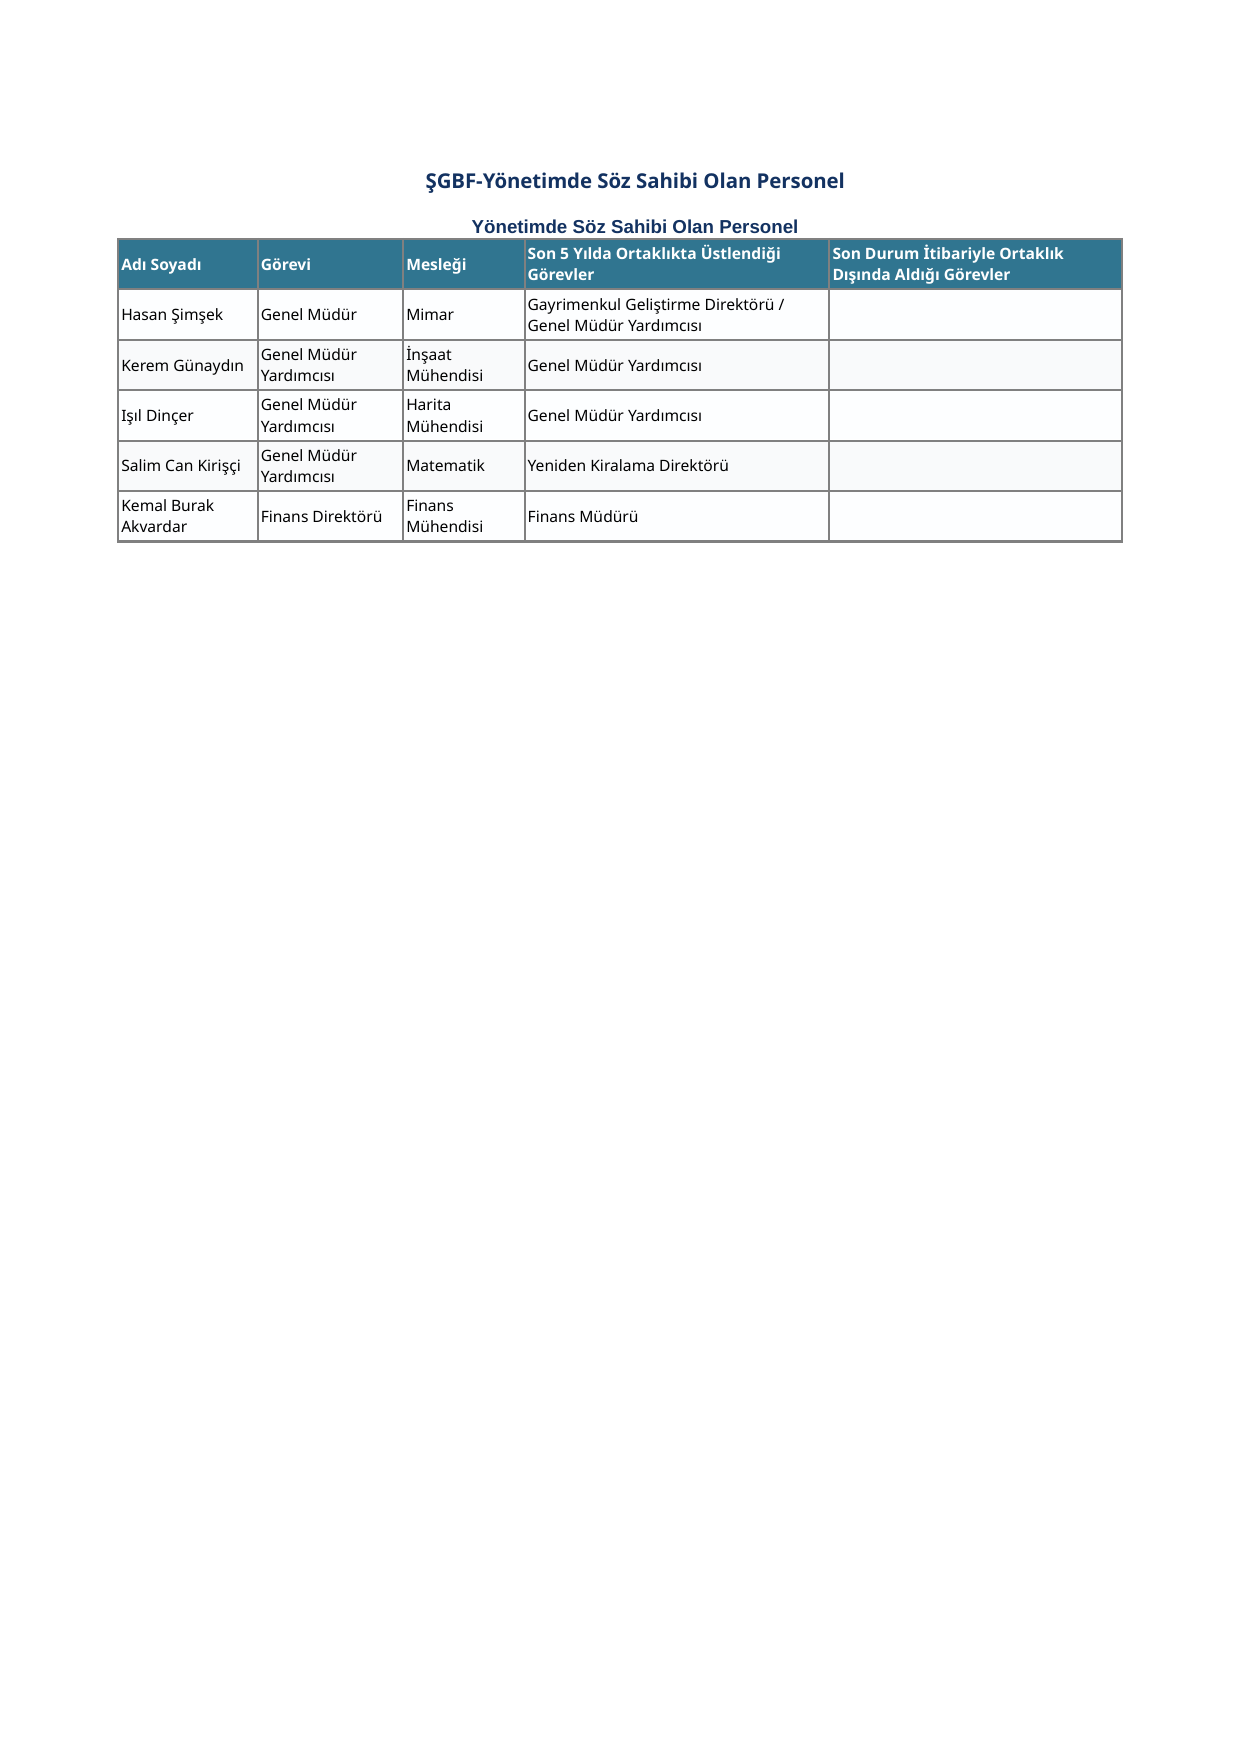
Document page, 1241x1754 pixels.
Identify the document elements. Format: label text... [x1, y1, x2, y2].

table_cell Hasan Şimşek [119, 290, 257, 339]
table_cell Genel Müdür Yardımcısı [526, 391, 828, 439]
table_header Son 5 Yılda Ortaklıkta Üstlendiği Görevler [526, 240, 828, 288]
table_cell [830, 391, 1121, 439]
table_cell Mimar [404, 290, 524, 339]
table_cell Matematik [404, 442, 524, 490]
table_header Adı Soyadı [119, 240, 257, 288]
table_cell [830, 290, 1121, 339]
table_cell Genel Müdür [259, 290, 402, 339]
table_cell Kerem Günaydın [119, 341, 257, 389]
table_cell Genel Müdür Yardımcısı [259, 442, 402, 490]
table_cell İnşaat Mühendisi [404, 341, 524, 389]
table_header Mesleği [404, 240, 524, 288]
table_cell Gayrimenkul Geliştirme Direktörü / Genel Müdür Yardımcısı [526, 290, 828, 339]
table_cell Finans Müdürü [526, 492, 828, 540]
text ŞGBF-Yönetimde Söz Sahibi Olan Personel Yönetimde Söz Sahibi Olan Personel [118, 118, 1122, 238]
table_cell [830, 341, 1121, 389]
table_cell Kemal Burak Akvardar [119, 492, 257, 540]
table_cell Yeniden Kiralama Direktörü [526, 442, 828, 490]
table_cell Genel Müdür Yardımcısı [259, 391, 402, 439]
table_cell [830, 442, 1121, 490]
table_cell Işıl Dinçer [119, 391, 257, 439]
table_header Son Durum İtibariyle Ortaklık Dışında Aldığı Görevler [830, 240, 1121, 288]
table_cell Salim Can Kirişçi [119, 442, 257, 490]
table_cell [830, 492, 1121, 540]
table_cell Genel Müdür Yardımcısı [259, 341, 402, 389]
table_cell Harita Mühendisi [404, 391, 524, 439]
table_cell Genel Müdür Yardımcısı [526, 341, 828, 389]
table_cell Finans Direktörü [259, 492, 402, 540]
table_header Görevi [259, 240, 402, 288]
table_cell Finans Mühendisi [404, 492, 524, 540]
